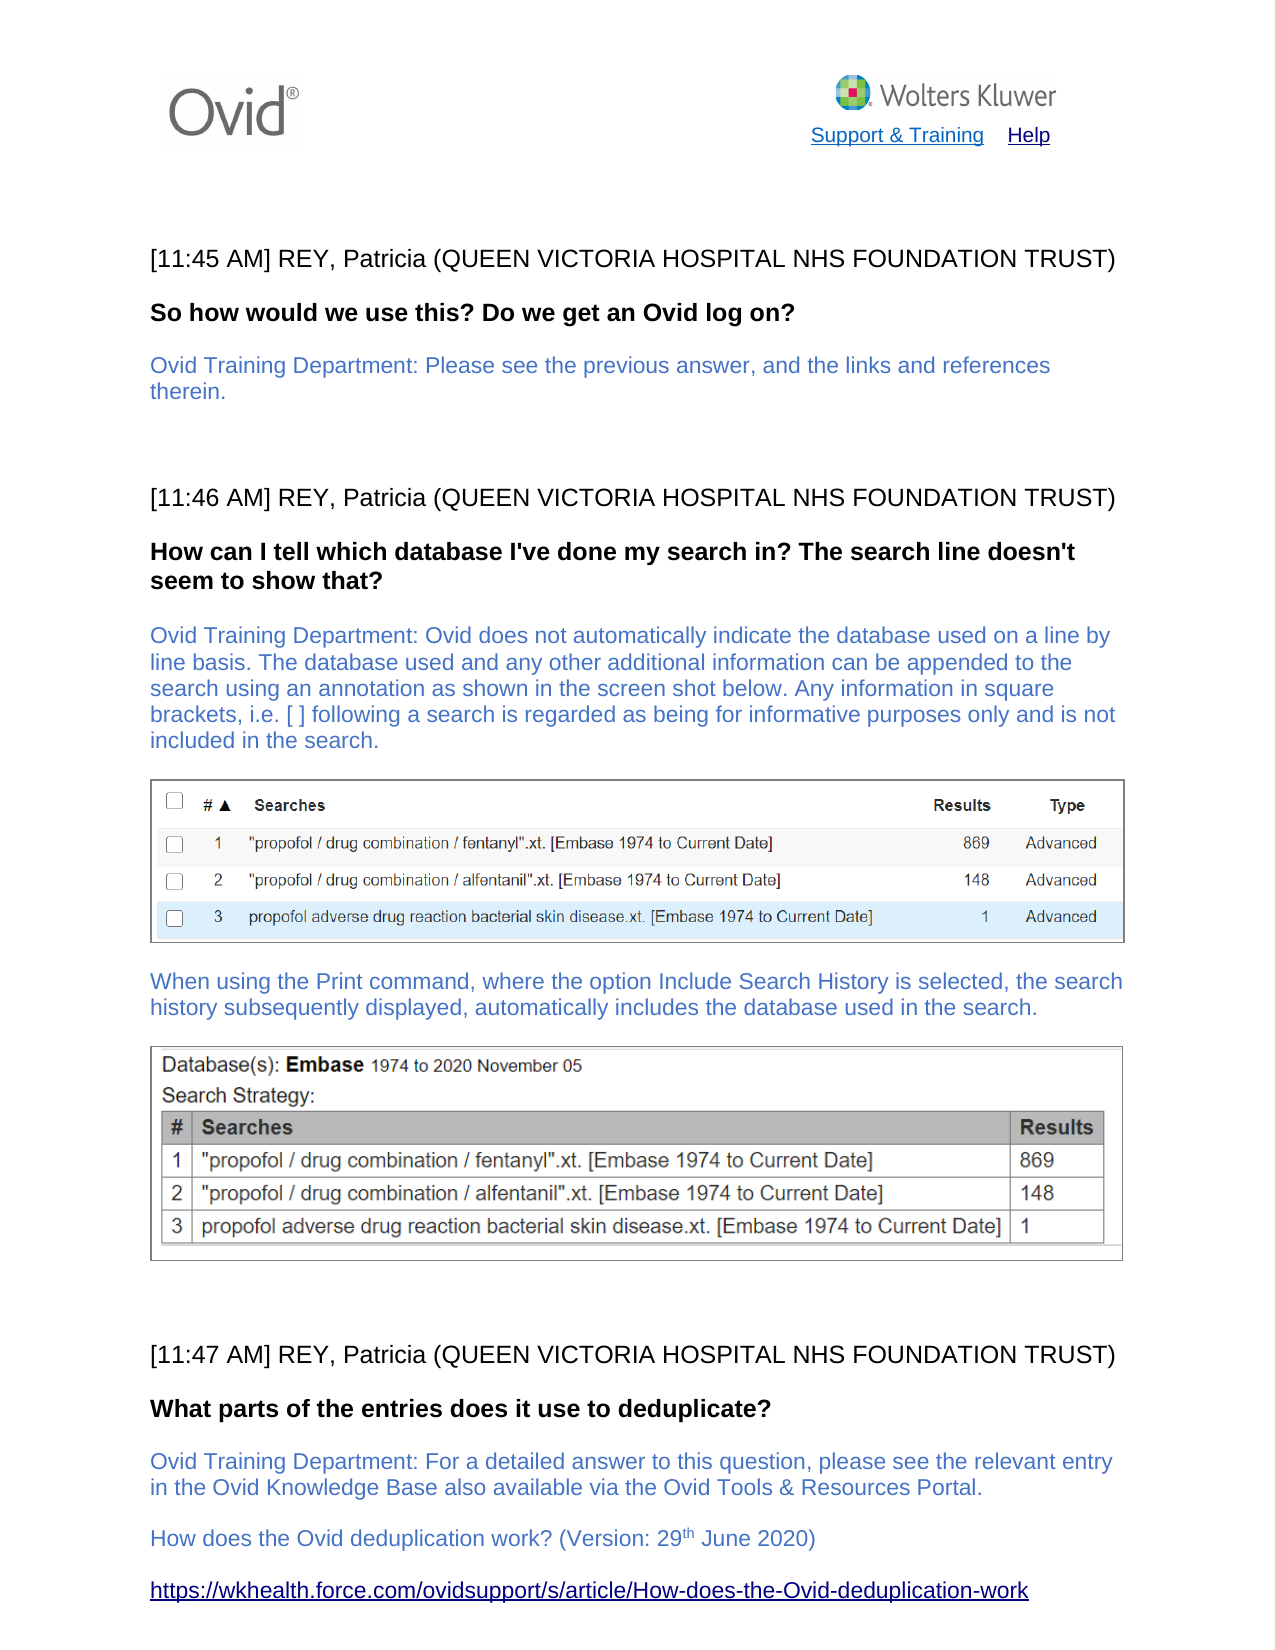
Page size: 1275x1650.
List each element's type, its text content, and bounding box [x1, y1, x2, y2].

text https://wkhealth.force.com/ovidsupport/s/article/How-does-the-Ovid-deduplication-work [150, 1577, 1125, 1603]
text How does the Ovid deduplication work? (Version: 29th June 2020) [150, 1525, 1125, 1552]
text When using the Print command, where the option Include Search History is selected, the search history subsequently displayed, automatically includes the database used in the search. [150, 968, 1125, 1021]
text Ovid Training Department: Please see the previous answer, and the links and references therein. [150, 352, 1125, 405]
text How can I tell which database I've done my search in? The search line doesn't seem to show that? [150, 537, 1125, 595]
text [11:47 AM] REY, Patricia (QUEEN VICTORIA HOSPITAL NHS FOUNDATION TRUST) [150, 1340, 1125, 1369]
text [11:46 AM] REY, Patricia (QUEEN VICTORIA HOSPITAL NHS FOUNDATION TRUST) [150, 483, 1125, 512]
text What parts of the entries does it use to deduplicate? [150, 1394, 1125, 1423]
text Ovid Training Department: For a detailed answer to this question, please see the relevant entry in the Ovid Knowledge Base also available via the Ovid Tools & Resources Portal. [150, 1448, 1125, 1500]
text ​Ovid Training Department: Ovid does not automatically indicate the database used on a line by line basis. The database used and any other additional information can be appended to the search using an annotation as shown in the screen shot below. Any information in square brackets, i.e. [ ] following a search is regarded as being for informative purposes only and is not included in the search. [150, 620, 1125, 754]
text [11:45 AM] REY, Patricia (QUEEN VICTORIA HOSPITAL NHS FOUNDATION TRUST) [150, 244, 1125, 273]
text So how would we use this? Do we get an Ovid log on? [150, 298, 1125, 327]
